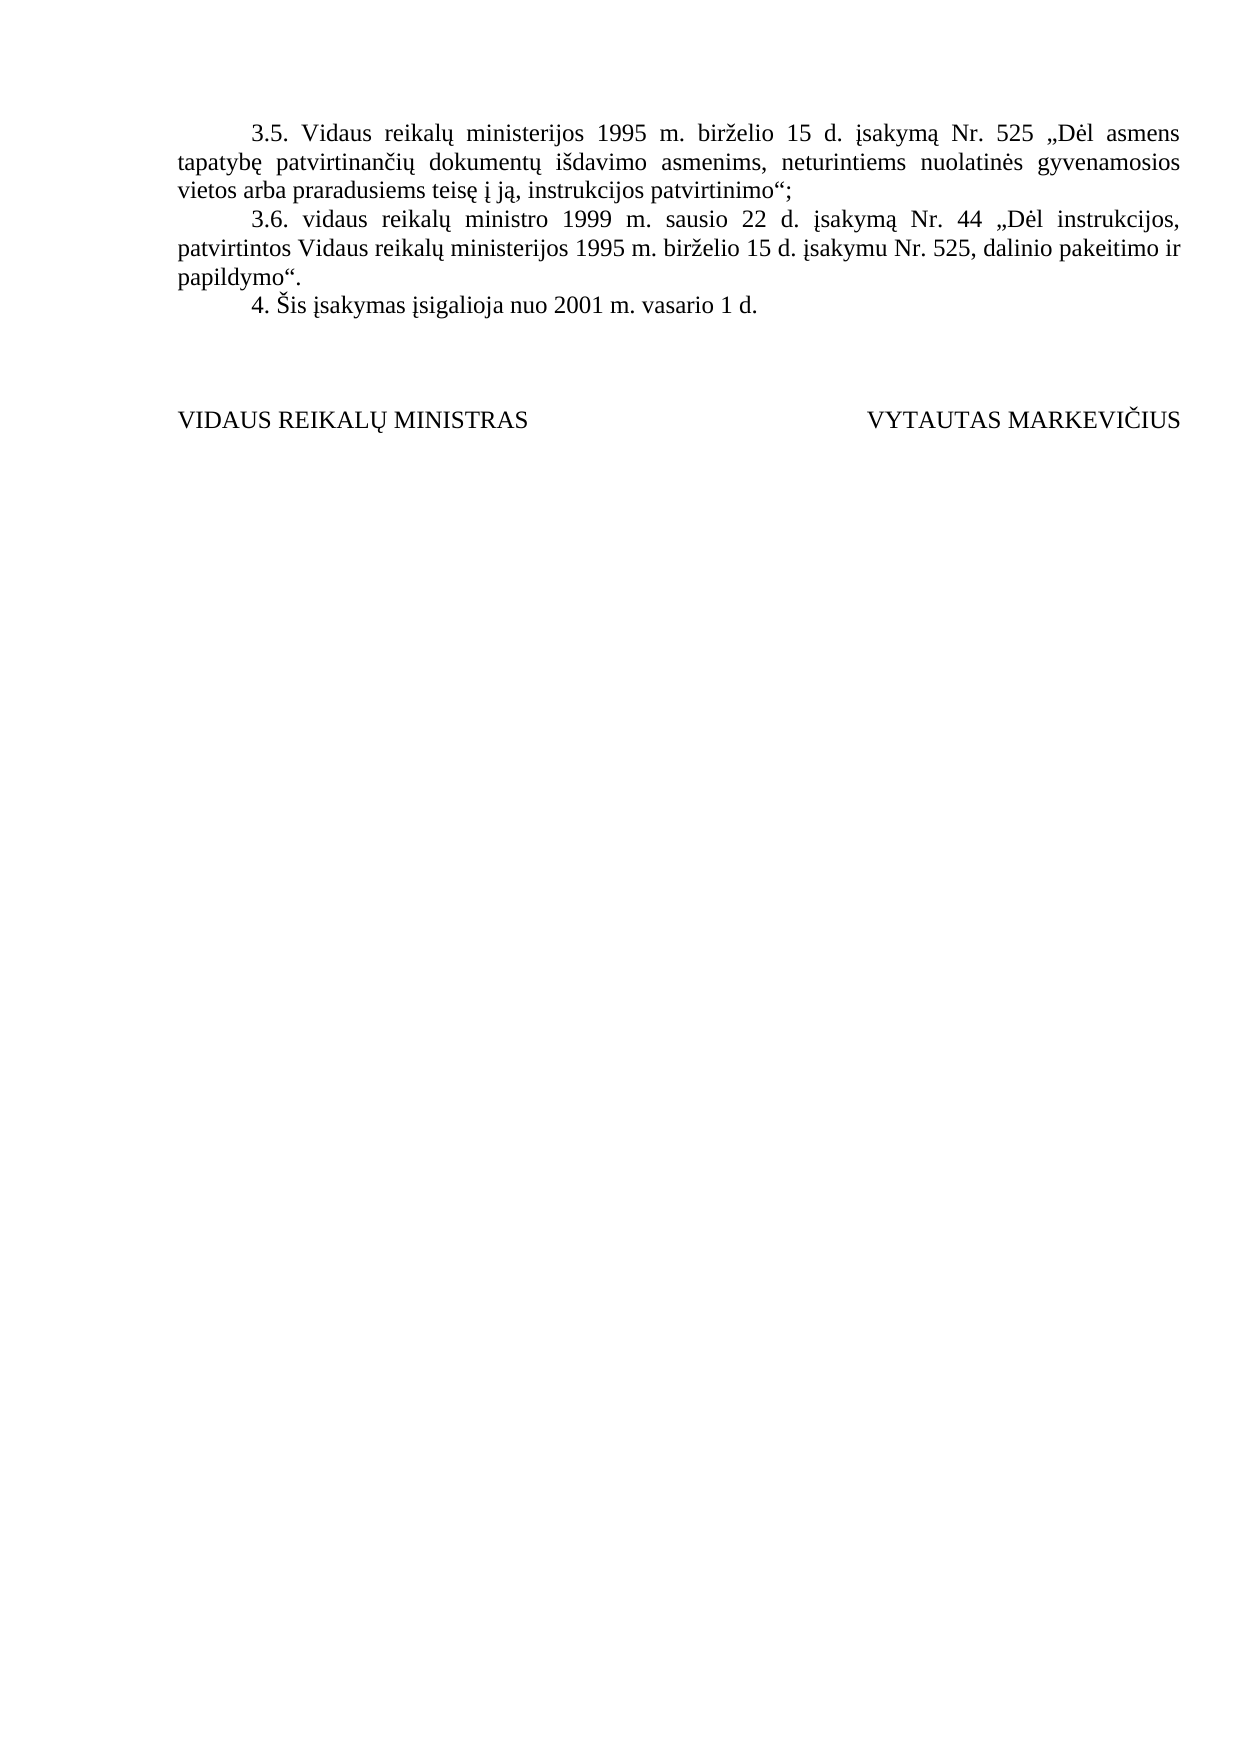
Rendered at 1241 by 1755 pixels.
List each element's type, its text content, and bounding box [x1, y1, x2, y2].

text VIDAUS REIKALŲ MINISTRAS VYTAUTAS MARKEVIČIUS [177, 406, 1181, 434]
text 3.5. Vidaus reikalų ministerijos 1995 m. birželio 15 d. įsakymą Nr. 525 „Dėl asmens tapatybę patvirtinančių dokumentų išdavimo asmenims, neturintiems nuolatinės gyvenamosios vietos arba praradusiems teisę į ją, instrukcijos patvirtinimo“; [177, 118, 1181, 204]
text 3.6. vidaus reikalų ministro 1999 m. sausio 22 d. įsakymą Nr. 44 „Dėl instrukcijos, patvirtintos Vidaus reikalų ministerijos 1995 m. birželio 15 d. įsakymu Nr. 525, dalinio pakeitimo ir papildymo“. [177, 204, 1181, 291]
text 4. Šis įsakymas įsigalioja nuo 2001 m. vasario 1 d. [177, 291, 1181, 319]
